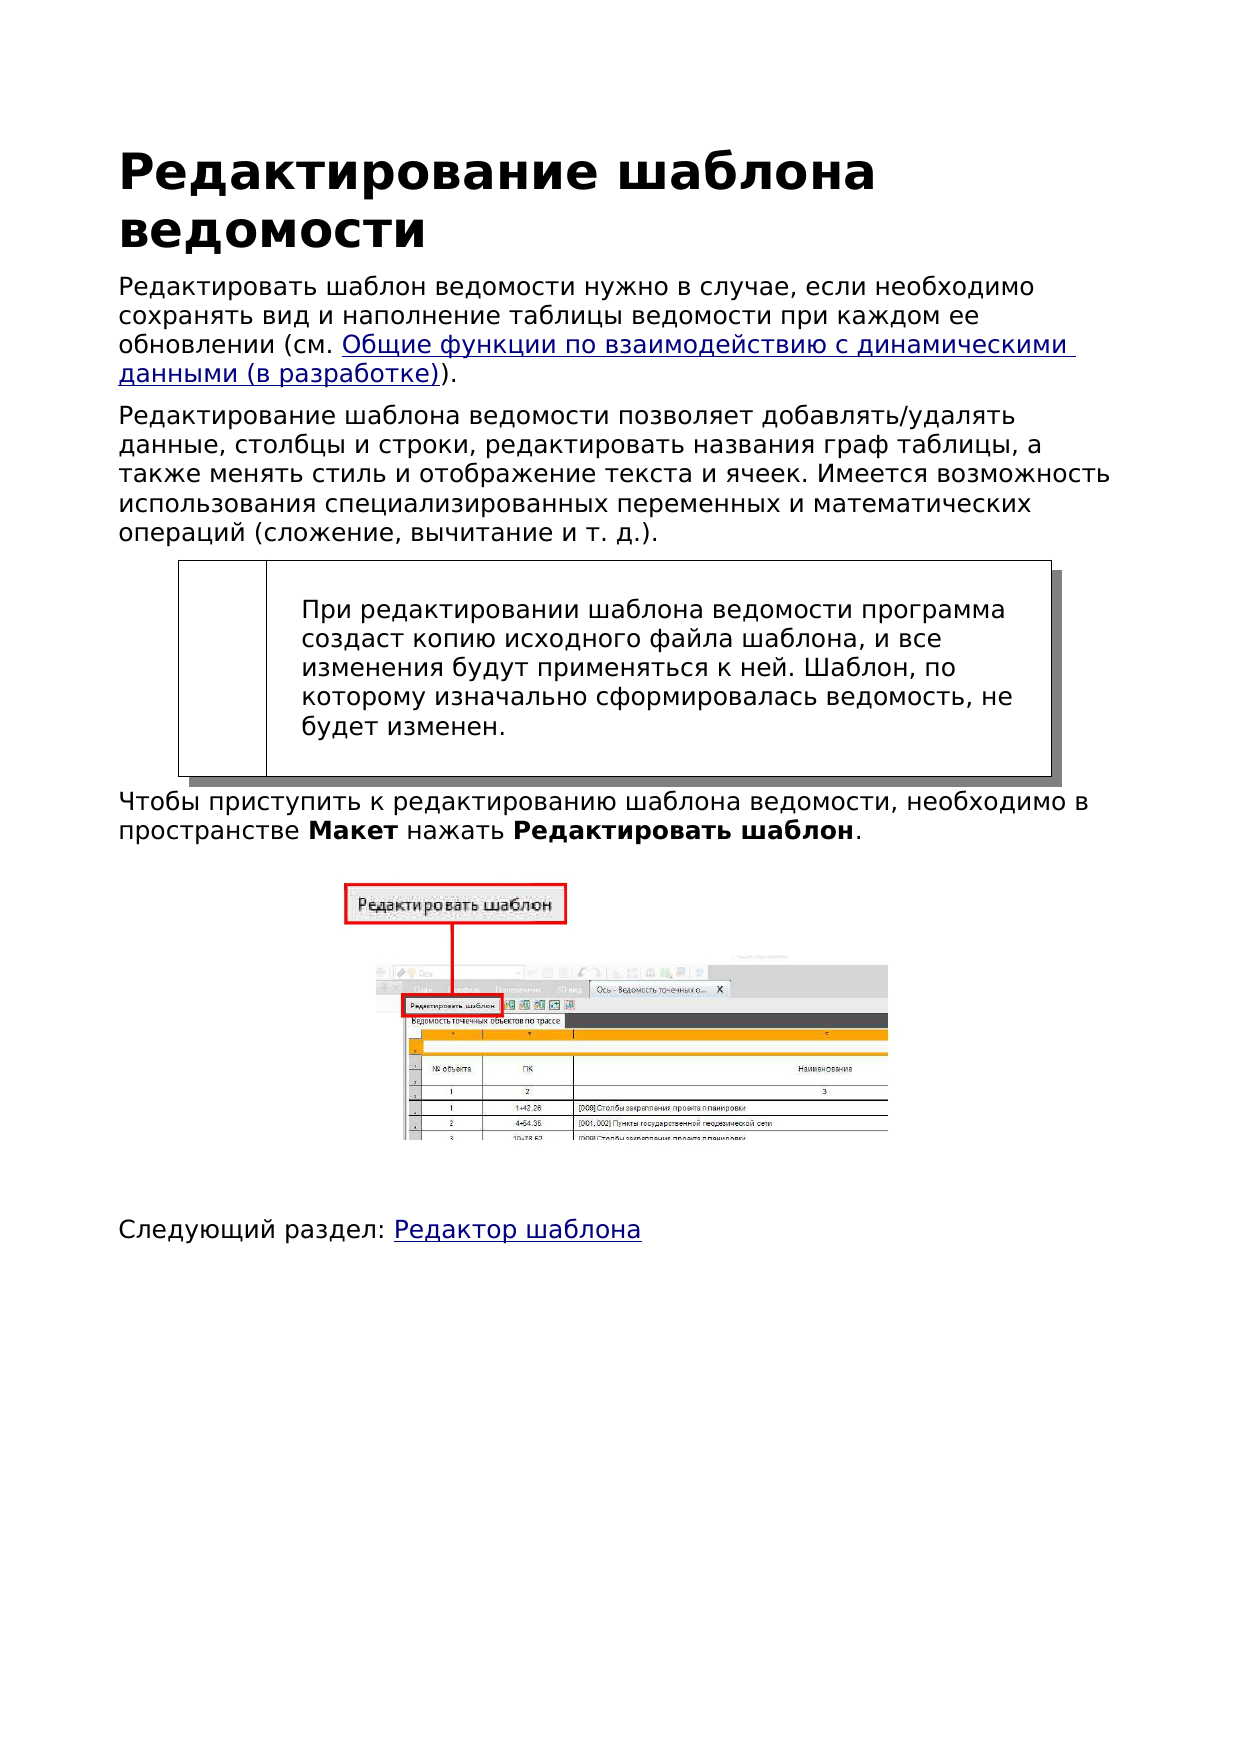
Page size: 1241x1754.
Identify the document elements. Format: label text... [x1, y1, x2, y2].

subtitle Редактирование шаблона ведомости [118, 143, 1122, 259]
text Редактировать шаблон ведомости нужно в случае, если необходимо сохранять вид и наполнение таблицы ведомости при каждом ее обновлении (см. Общие функции по взаимодействию с динамическими данными (в разработке)). [118, 272, 1122, 389]
picture [307, 857, 933, 1174]
table_header При редактировании шаблона ведомости программа создаст копию исходного файла шаблона, и все изменения будут применяться к ней. Шаблон, по которому изначально сформировалась ведомость, не будет изменен. [267, 561, 1051, 776]
text Чтобы приступить к редактированию шаблона ведомости, необходимо в пространстве Макет нажать Редактировать шаблон. [118, 787, 1122, 845]
text Следующий раздел: Редактор шаблона [118, 1215, 1122, 1244]
text Редактирование шаблона ведомости позволяет добавлять/удалять данные, столбцы и строки, редактировать названия граф таблицы, а также менять стиль и отображение текста и ячеек. Имеется возможность использования специализированных переменных и математических операций (сложение, вычитание и т. д.). [118, 401, 1122, 547]
table_header [179, 561, 266, 776]
